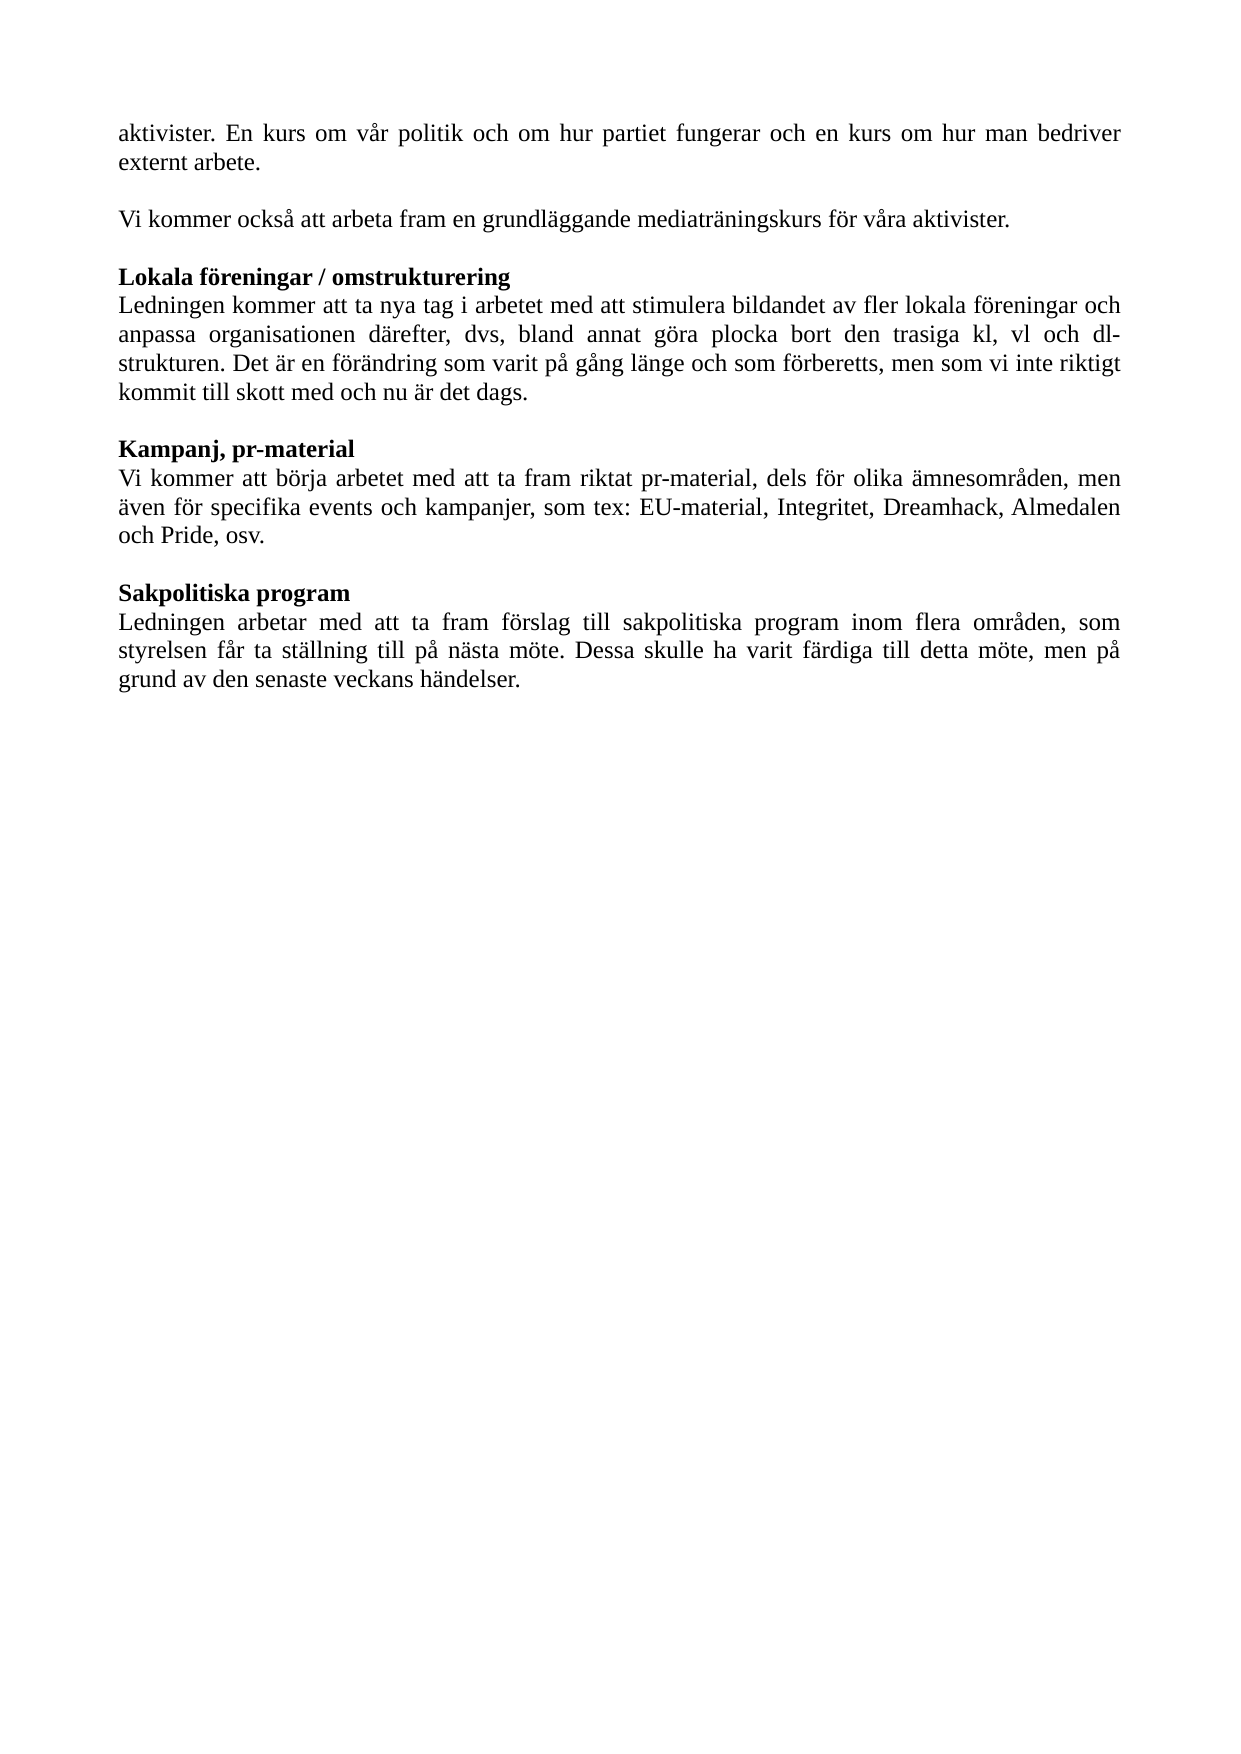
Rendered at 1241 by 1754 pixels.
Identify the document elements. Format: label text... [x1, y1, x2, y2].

text Lokala föreningar / omstrukturering [118, 262, 1122, 291]
text Ledningen kommer att ta nya tag i arbetet med att stimulera bildandet av fler lokala föreningar och anpassa organisationen därefter, dvs, bland annat göra plocka bort den trasiga kl, vl och dl-strukturen. Det är en förändring som varit på gång länge och som förberetts, men som vi inte riktigt kommit till skott med och nu är det dags. [118, 291, 1122, 406]
text Ledningen arbetar med att ta fram förslag till sakpolitiska program inom flera områden, som styrelsen får ta ställning till på nästa möte. Dessa skulle ha varit färdiga till detta möte, men på grund av den senaste veckans händelser. [118, 607, 1122, 693]
text Vi kommer också att arbeta fram en grundläggande mediaträningskurs för våra aktivister. [118, 204, 1122, 233]
text Vi kommer att börja arbetet med att ta fram riktat pr-material, dels för olika ämnesområden, men även för specifika events och kampanjer, som tex: EU-material, Integritet, Dreamhack, Almedalen och Pride, osv. [118, 463, 1122, 549]
text Sakpolitiska program [118, 578, 1122, 607]
text aktivister. En kurs om vår politik och om hur partiet fungerar och en kurs om hur man bedriver externt arbete. [118, 118, 1122, 176]
text Kampanj, pr-material [118, 434, 1122, 463]
